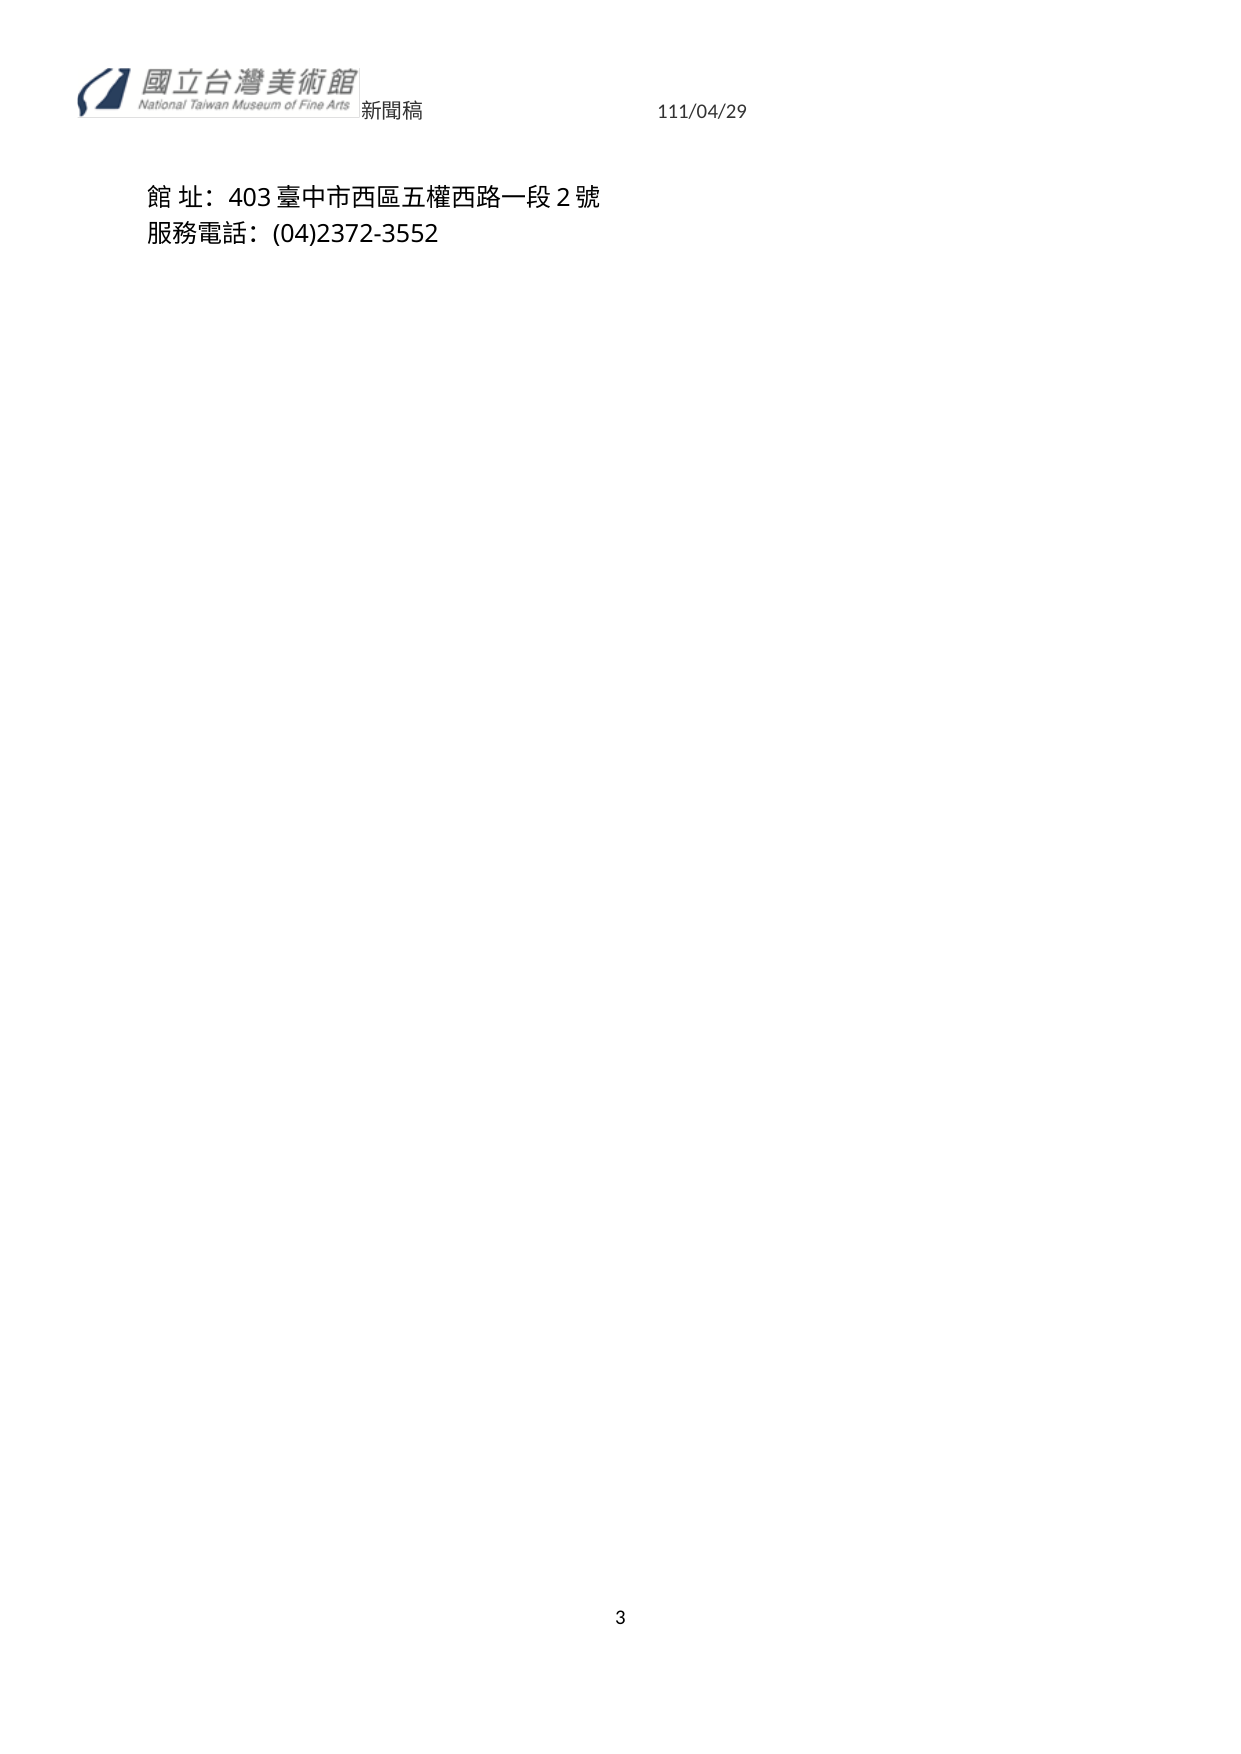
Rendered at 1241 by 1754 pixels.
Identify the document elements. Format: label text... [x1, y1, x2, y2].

picture [77, 68, 361, 119]
text 館 址：403臺中市西區五權西路一段2號 [148, 177, 1092, 213]
text 服務電話：(04)2372-3552 [148, 213, 1092, 250]
